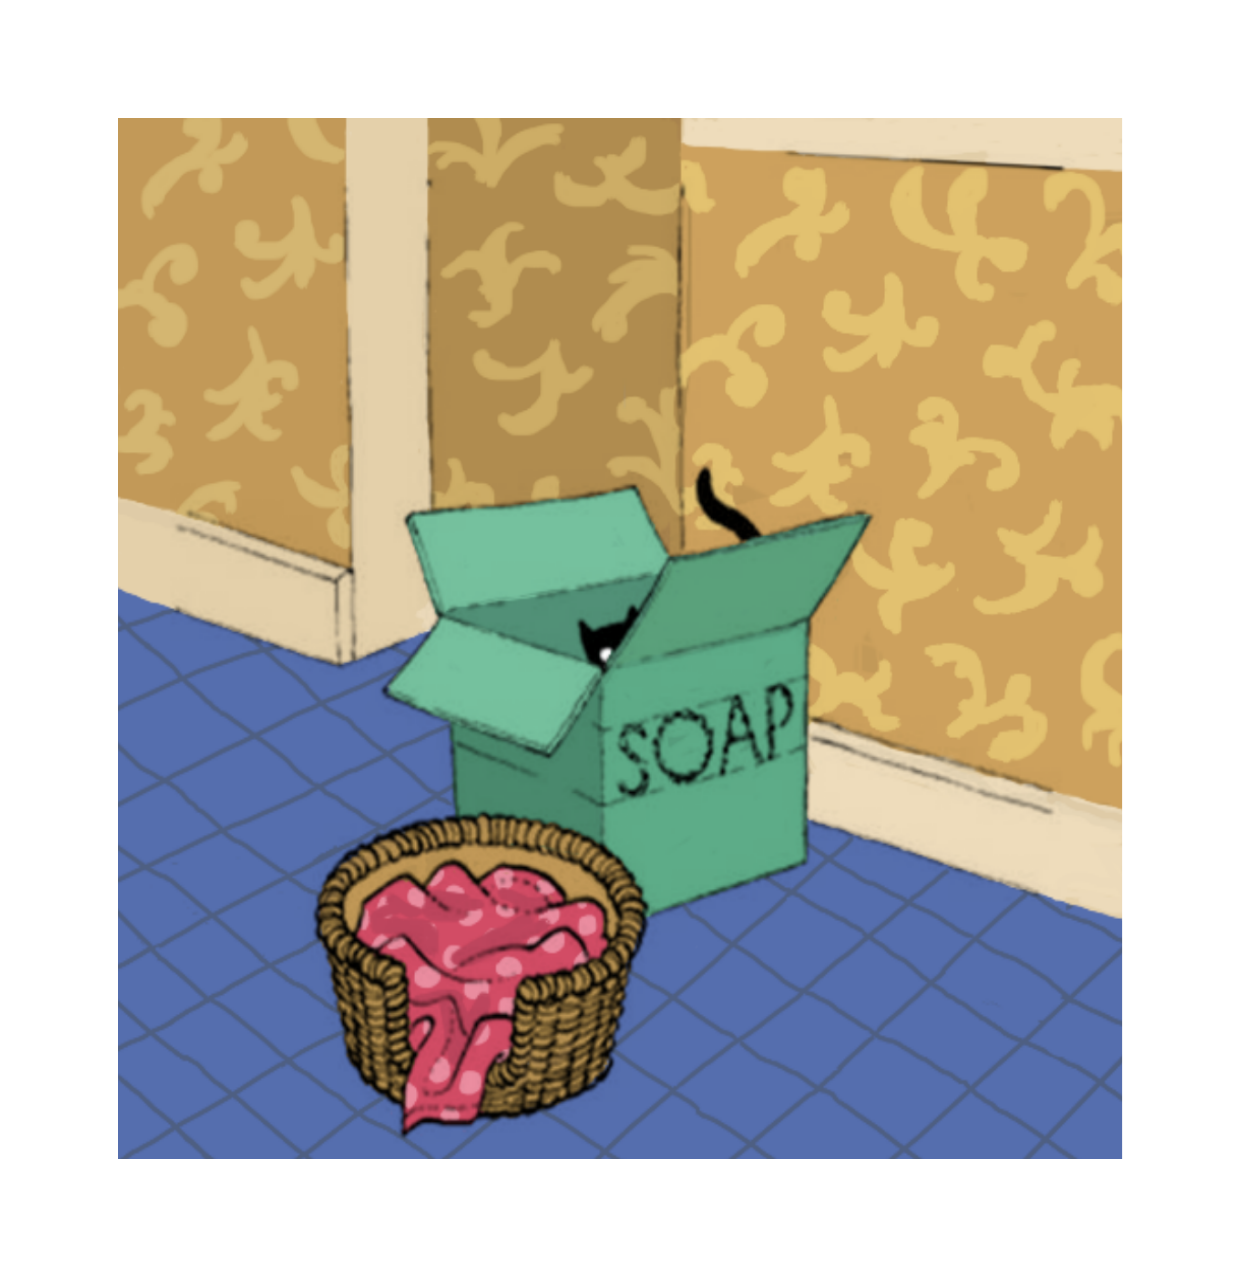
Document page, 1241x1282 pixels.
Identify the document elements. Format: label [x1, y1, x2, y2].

picture [118, 118, 1123, 1159]
